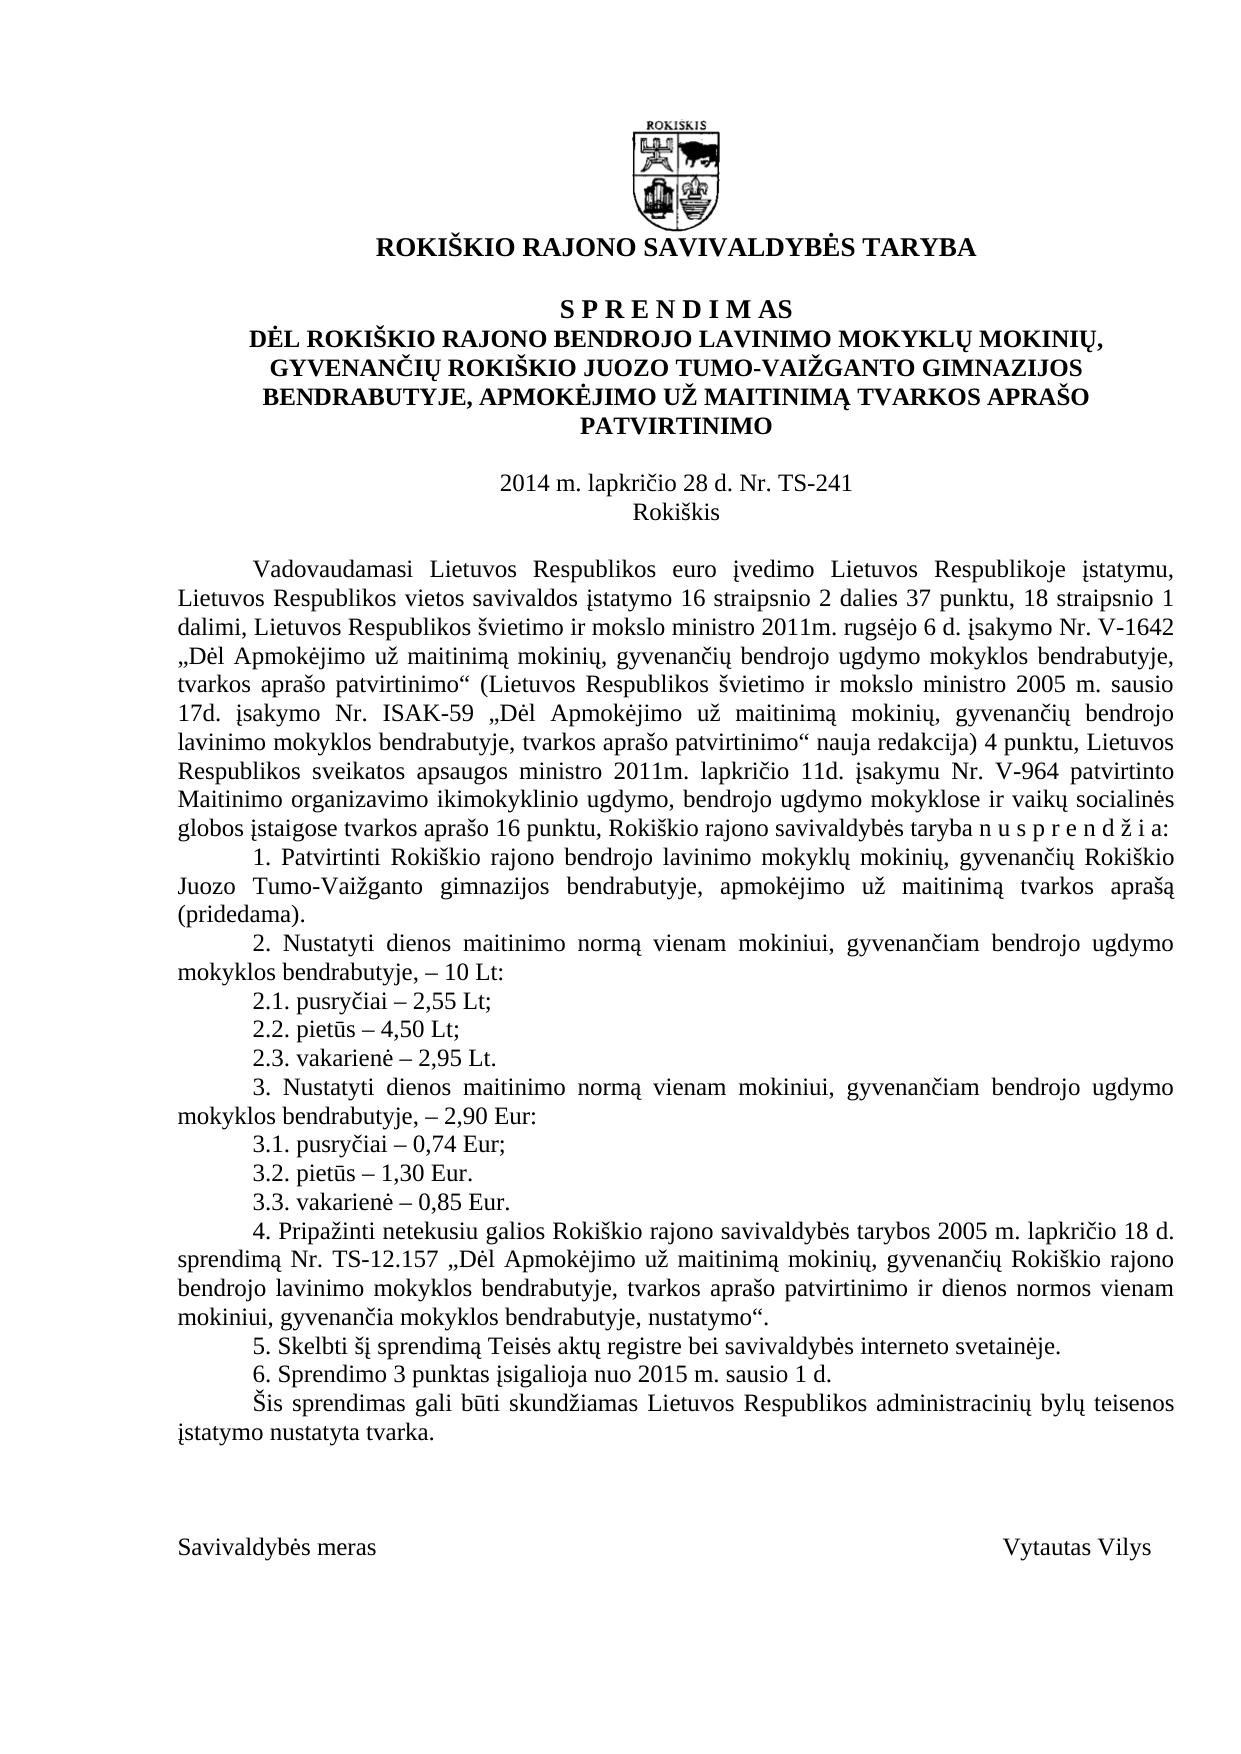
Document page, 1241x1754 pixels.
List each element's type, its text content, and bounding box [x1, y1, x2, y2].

text 1. Patvirtinti Rokiškio rajono bendrojo lavinimo mokyklų mokinių, gyvenančių Rokiškio Juozo Tumo-Vaižganto gimnazijos bendrabutyje, apmokėjimo už maitinimą tvarkos aprašą (pridedama). [177, 842, 1175, 928]
text Vadovaudamasi Lietuvos Respublikos euro įvedimo Lietuvos Respublikoje įstatymu, Lietuvos Respublikos vietos savivaldos įstatymo 16 straipsnio 2 dalies 37 punktu, 18 straipsnio 1 dalimi, Lietuvos Respublikos švietimo ir mokslo ministro 2011m. rugsėjo 6 d. įsakymo Nr. V-1642 „Dėl Apmokėjimo už maitinimą mokinių, gyvenančių bendrojo ugdymo mokyklos bendrabutyje, tvarkos aprašo patvirtinimo“ (Lietuvos Respublikos švietimo ir mokslo ministro 2005 m. sausio 17d. įsakymo Nr. ISAK-59 „Dėl Apmokėjimo už maitinimą mokinių, gyvenančių bendrojo lavinimo mokyklos bendrabutyje, tvarkos aprašo patvirtinimo“ nauja redakcija) 4 punktu, Lietuvos Respublikos sveikatos apsaugos ministro 2011m. lapkričio 11d. įsakymu Nr. V-964 patvirtinto Maitinimo organizavimo ikimokyklinio ugdymo, bendrojo ugdymo mokyklose ir vaikų socialinės globos įstaigose tvarkos aprašo 16 punktu, Rokiškio rajono savivaldybės taryba n u s p r e n d ž i a: [177, 554, 1175, 842]
text Savivaldybės meras Vytautas Vilys [177, 1532, 1175, 1561]
text 2. Nustatyti dienos maitinimo normą vienam mokiniui, gyvenančiam bendrojo ugdymo mokyklos bendrabutyje, – 10 Lt: [177, 928, 1175, 986]
text 5. Skelbti šį sprendimą Teisės aktų registre bei savivaldybės interneto svetainėje. [177, 1331, 1175, 1359]
text 2.2. pietūs – 4,50 Lt; [177, 1014, 1175, 1043]
text 2.1. pusryčiai – 2,55 Lt; [177, 986, 1175, 1014]
text 6. Sprendimo 3 punktas įsigalioja nuo 2015 m. sausio 1 d. [177, 1359, 1175, 1388]
text 3.2. pietūs – 1,30 Eur. [177, 1158, 1175, 1187]
text 2014 m. lapkričio 28 d. Nr. TS-241 [177, 468, 1175, 497]
text 3.3. vakarienė – 0,85 Eur. [177, 1187, 1175, 1216]
text S P R E N D I M AS [177, 293, 1175, 324]
text 3. Nustatyti dienos maitinimo normą vienam mokiniui, gyvenančiam bendrojo ugdymo mokyklos bendrabutyje, – 2,90 Eur: [177, 1072, 1175, 1129]
text Rokiškis [177, 497, 1175, 526]
text Šis sprendimas gali būti skundžiamas Lietuvos Respublikos administracinių bylų teisenos įstatymo nustatyta tvarka. [177, 1388, 1175, 1446]
text ROKIŠKIO RAJONO SAVIVALDYBĖS TARYBA [177, 231, 1175, 262]
text DĖL ROKIŠKIO RAJONO BENDROJO LAVINIMO MOKYKLŲ MOKINIŲ, GYVENANČIŲ ROKIŠKIO JUOZO TUMO-VAIŽGANTO GIMNAZIJOS BENDRABUTYJE, APMOKĖJIMO UŽ MAITINIMĄ TVARKOS APRAŠO PATVIRTINIMO [177, 324, 1175, 439]
text 2.3. vakarienė – 2,95 Lt. [177, 1043, 1175, 1072]
text 3.1. pusryčiai – 0,74 Eur; [177, 1129, 1175, 1158]
text 4. Pripažinti netekusiu galios Rokiškio rajono savivaldybės tarybos 2005 m. lapkričio 18 d. sprendimą Nr. TS-12.157 „Dėl Apmokėjimo už maitinimą mokinių, gyvenančių Rokiškio rajono bendrojo lavinimo mokyklos bendrabutyje, tvarkos aprašo patvirtinimo ir dienos normos vienam mokiniui, gyvenančia mokyklos bendrabutyje, nustatymo“. [177, 1216, 1175, 1331]
